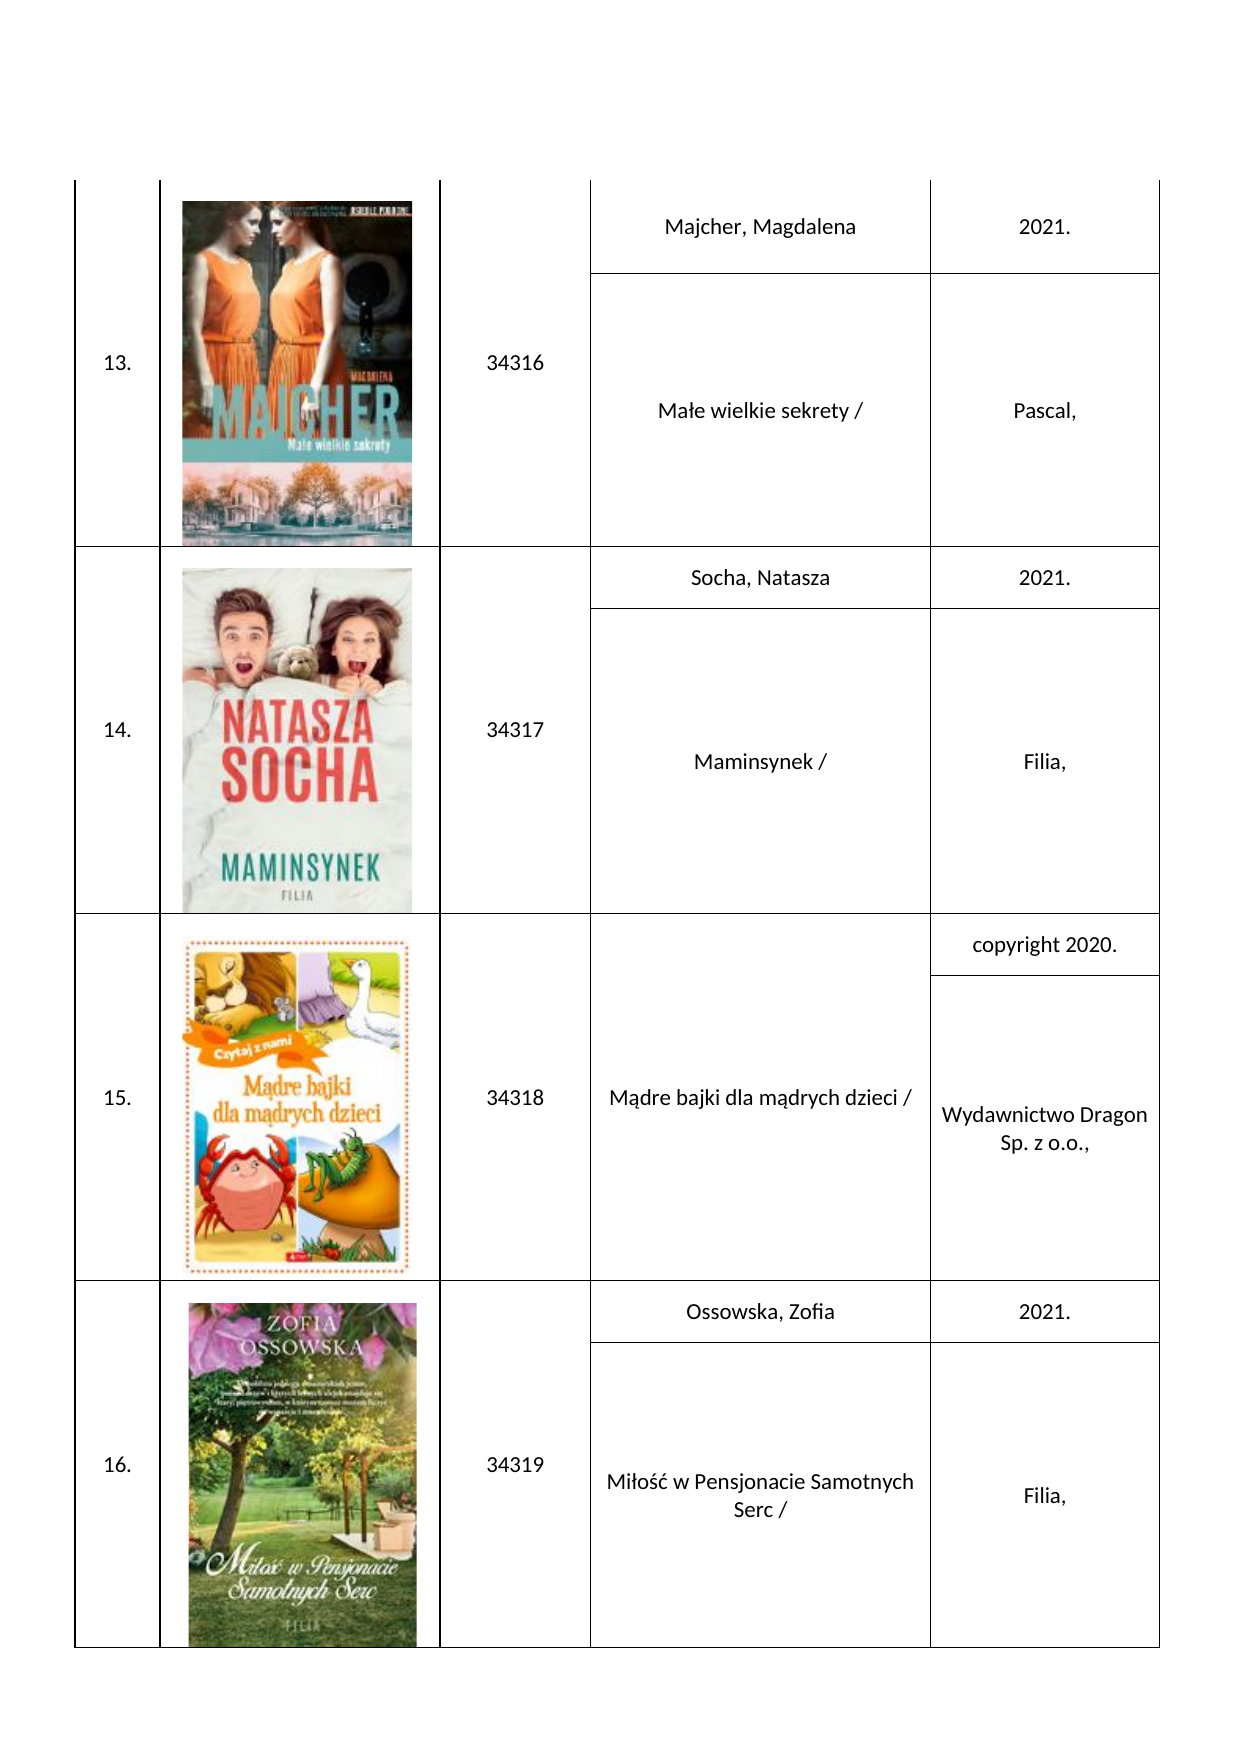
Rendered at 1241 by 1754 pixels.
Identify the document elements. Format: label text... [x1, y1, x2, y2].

table_header 2021. [931, 180, 1159, 273]
table_cell Wydawnictwo Dragon Sp. z o.o., [931, 976, 1159, 1280]
table_cell [161, 547, 439, 913]
table_header 13. [76, 180, 159, 546]
table_cell copyright 2020. [931, 914, 1159, 975]
table_cell Ossowska, Zofia [591, 1281, 930, 1342]
table_cell 34317 [441, 547, 590, 913]
table_cell 34319 [441, 1281, 590, 1647]
table_cell 14. [76, 547, 159, 913]
table_cell 2021. [931, 547, 1159, 608]
table_cell Miłość w Pensjonacie Samotnych Serc / [591, 1343, 930, 1647]
table_cell 2021. [931, 1281, 1159, 1342]
table_cell Pascal, [931, 274, 1159, 546]
table_cell Mądre bajki dla mądrych dzieci / [591, 914, 930, 1280]
table_cell 34318 [441, 914, 590, 1280]
table_cell Filia, [931, 1343, 1159, 1647]
table_header 34316 [441, 180, 590, 546]
table_cell Maminsynek / [591, 609, 930, 913]
table_header [161, 180, 439, 546]
table_cell [161, 914, 439, 1280]
table_cell 15. [76, 914, 159, 1280]
table_header Majcher, Magdalena [591, 180, 930, 273]
table_cell Małe wielkie sekrety / [591, 274, 930, 546]
table_cell Socha, Natasza [591, 547, 930, 608]
table_cell [161, 1281, 439, 1647]
table_cell Filia, [931, 609, 1159, 913]
table_cell 16. [76, 1281, 159, 1647]
